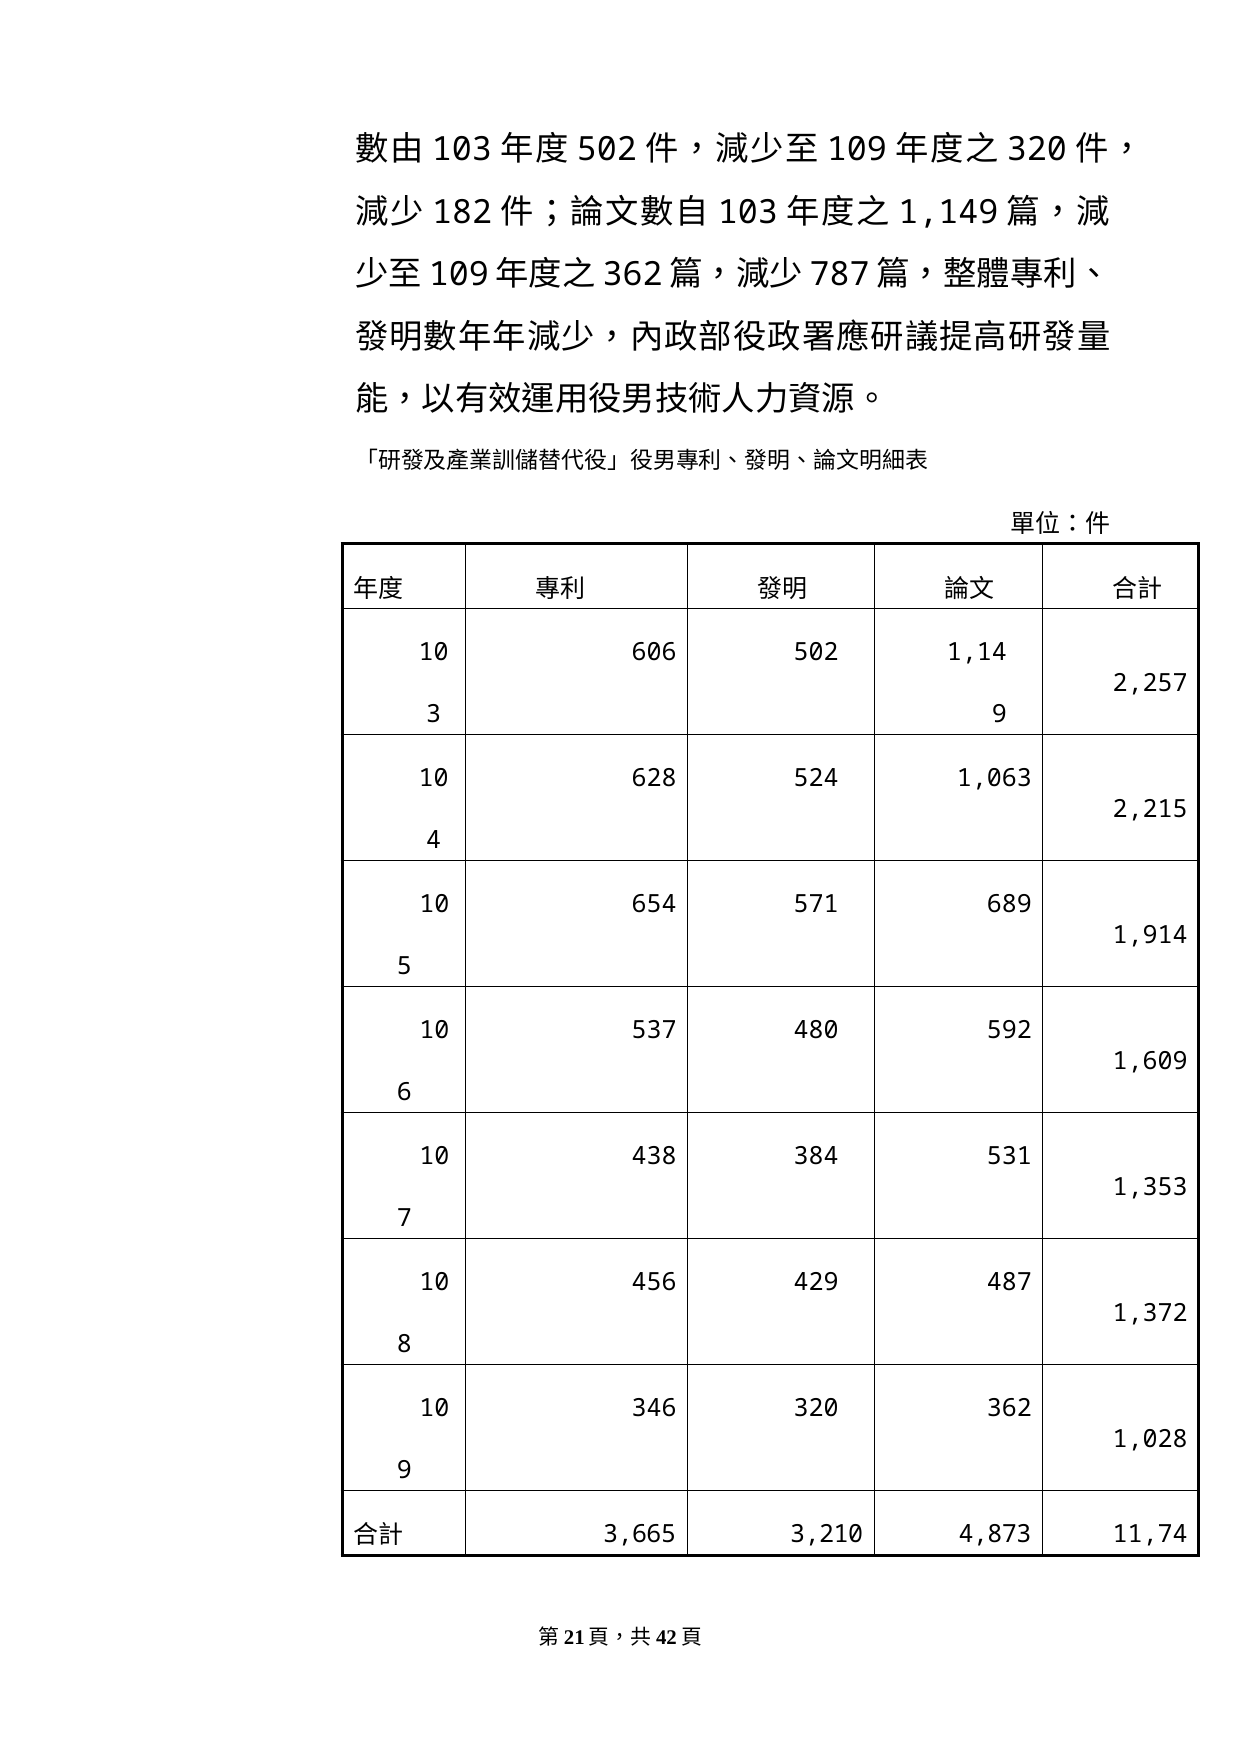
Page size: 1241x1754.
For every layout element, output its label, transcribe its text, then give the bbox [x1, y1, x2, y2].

table_header 論文 [875, 545, 1042, 608]
table_cell 346 [466, 1365, 687, 1490]
table_cell 106 [344, 987, 465, 1112]
text 「研發及產業訓儲替代役」役男專利、發明、論文明細表 [355, 417, 1110, 479]
table_cell 654 [466, 861, 687, 986]
table_cell 2,257 [1043, 609, 1197, 734]
table_cell 502 [688, 609, 874, 734]
table_cell 3,665 [466, 1491, 687, 1553]
table_cell 4,873 [875, 1491, 1042, 1553]
table_cell 487 [875, 1239, 1042, 1364]
table_cell 456 [466, 1239, 687, 1364]
table_cell 480 [688, 987, 874, 1112]
table_cell 571 [688, 861, 874, 986]
table_cell 524 [688, 735, 874, 860]
table_cell 108 [344, 1239, 465, 1364]
table_cell 362 [875, 1365, 1042, 1490]
table_header 發明 [688, 545, 874, 608]
table_cell 1,353 [1043, 1113, 1197, 1238]
table_cell 438 [466, 1113, 687, 1238]
table_cell 592 [875, 987, 1042, 1112]
table_header 專利 [466, 545, 687, 608]
table_cell 531 [875, 1113, 1042, 1238]
table_cell 1,609 [1043, 987, 1197, 1112]
table_cell 109 [344, 1365, 465, 1490]
table_cell 103 [344, 609, 465, 734]
table_header 合計 [1043, 545, 1197, 608]
text 「研發及產業訓儲替代役基金」役男103至109年度取得專利數3,665件、發明數3,210件及發表論文數4,873篇，專利數由103年度之606件，減少至109年度之346件，減少260件；發明數由103年度502件，減少至109年度之320件，減少182件；論文數自103年度之1,149篇，減少至109年度之362篇，減少787篇，整體專利、發明數年年減少，內政部役政署應研議提高研發量能，以有效運用役男技術人力資源。 [355, 104, 1110, 417]
table_cell 628 [466, 735, 687, 860]
table_cell 429 [688, 1239, 874, 1364]
table_cell 合計 [344, 1491, 465, 1553]
table_cell 1,372 [1043, 1239, 1197, 1364]
table_cell 1,149 [875, 609, 1042, 734]
table_cell 2,215 [1043, 735, 1197, 860]
table_cell 1,028 [1043, 1365, 1197, 1490]
table_cell 3,210 [688, 1491, 874, 1553]
table_cell 689 [875, 861, 1042, 986]
table_cell 105 [344, 861, 465, 986]
table_cell 320 [688, 1365, 874, 1490]
table_cell 606 [466, 609, 687, 734]
table_cell 104 [344, 735, 465, 860]
table_cell 107 [344, 1113, 465, 1238]
text 單位：件 [188, 479, 1110, 542]
table_cell 537 [466, 987, 687, 1112]
table_cell 11,74 [1043, 1491, 1197, 1553]
table_cell 1,063 [875, 735, 1042, 860]
table_cell 384 [688, 1113, 874, 1238]
table_cell 1,914 [1043, 861, 1197, 986]
table_header 年度 [344, 545, 465, 608]
